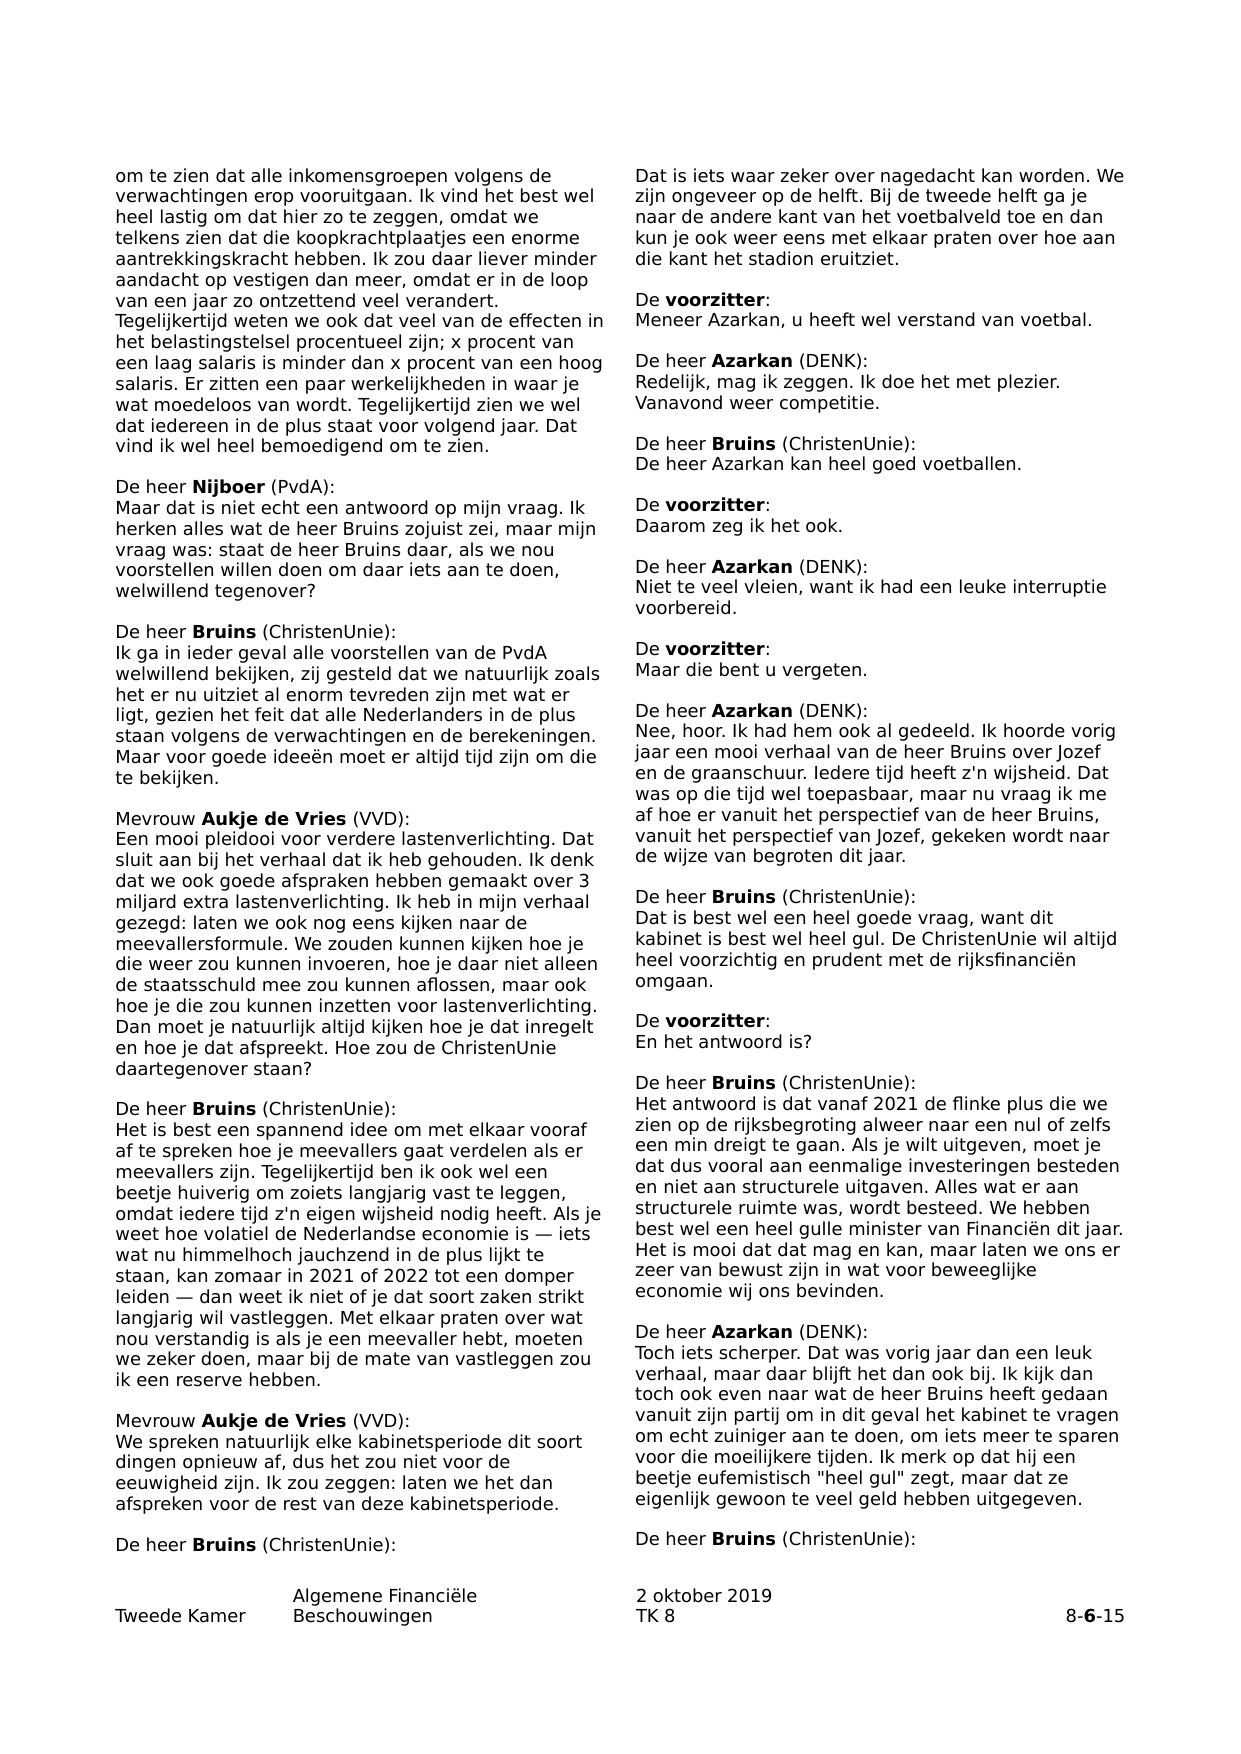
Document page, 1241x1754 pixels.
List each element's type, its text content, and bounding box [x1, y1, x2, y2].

text De heer Bruins (ChristenUnie): [635, 1529, 1125, 1550]
text Meneer Azarkan, u heeft wel verstand van voetbal. [635, 310, 1125, 331]
text De heer Bruins (ChristenUnie): [115, 622, 605, 643]
text Ik ga in ieder geval alle voorstellen van de PvdA welwillend bekijken, zij gesteld dat we natuurlijk zoals het er nu uitziet al enorm tevreden zijn met wat er ligt, gezien het feit dat alle Nederlanders in de plus staan volgens de verwachtingen en de berekeningen. Maar voor goede ideeën moet er altijd tijd zijn om die te bekijken. [115, 643, 605, 788]
text Daarom zeg ik het ook. [635, 516, 1125, 537]
text Toch iets scherper. Dat was vorig jaar dan een leuk verhaal, maar daar blijft het dan ook bij. Ik kijk dan toch ook even naar wat de heer Bruins heeft gedaan vanuit zijn partij om in dit geval het kabinet te vragen om echt zuiniger aan te doen, om iets meer te sparen voor die moeilijkere tijden. Ik merk op dat hij een beetje eufemistisch "heel gul" zegt, maar dat ze eigenlijk gewoon te veel geld hebben uitgegeven. [635, 1342, 1125, 1509]
text Het antwoord is dat vanaf 2021 de flinke plus die we zien op de rijksbegroting alweer naar een nul of zelfs een min dreigt te gaan. Als je wilt uitgeven, moet je dat dus vooral aan eenmalige investeringen besteden en niet aan structurele uitgaven. Alles wat er aan structurele ruimte was, wordt besteed. We hebben best wel een heel gulle minister van Financiën dit jaar. Het is mooi dat dat mag en kan, maar laten we ons er zeer van bewust zijn in wat voor beweeglijke economie wij ons bevinden. [635, 1093, 1125, 1302]
text De voorzitter: [635, 289, 1125, 310]
text De heer Azarkan (DENK): [635, 701, 1125, 721]
text We spreken natuurlijk elke kabinetsperiode dit soort dingen opnieuw af, dus het zou niet voor de eeuwigheid zijn. Ik zou zeggen: laten we het dan afspreken voor de rest van deze kabinetsperiode. [115, 1431, 605, 1515]
text Nee, hoor. Ik had hem ook al gedeeld. Ik hoorde vorig jaar een mooi verhaal van de heer Bruins over Jozef en de graanschuur. Iedere tijd heeft z'n wijsheid. Dat was op die tijd wel toepasbaar, maar nu vraag ik me af hoe er vanuit het perspectief van de heer Bruins, vanuit het perspectief van Jozef, gekeken wordt naar de wijze van begroten dit jaar. [635, 721, 1125, 867]
text De heer Bruins (ChristenUnie): [115, 1099, 605, 1120]
text Maar dat is niet echt een antwoord op mijn vraag. Ik herken alles wat de heer Bruins zojuist zei, maar mijn vraag was: staat de heer Bruins daar, als we nou voorstellen willen doen om daar iets aan te doen, welwillend tegenover? [115, 498, 605, 602]
text Maar die bent u vergeten. [635, 660, 1125, 681]
text De voorzitter: [635, 495, 1125, 516]
text Een mooi pleidooi voor verdere lastenverlichting. Dat sluit aan bij het verhaal dat ik heb gehouden. Ik denk dat we ook goede afspraken hebben gemaakt over 3 miljard extra lastenverlichting. Ik heb in mijn verhaal gezegd: laten we ook nog eens kijken naar de meevallersformule. We zouden kunnen kijken hoe je die weer zou kunnen invoeren, hoe je daar niet alleen de staatsschuld mee zou kunnen aflossen, maar ook hoe je die zou kunnen inzetten voor lastenverlichting. Dan moet je natuurlijk altijd kijken hoe je dat inregelt en hoe je dat afspreekt. Hoe zou de ChristenUnie daartegenover staan? [115, 829, 605, 1079]
text De heer Azarkan (DENK): [635, 557, 1125, 577]
text Mevrouw Aukje de Vries (VVD): [115, 1411, 605, 1431]
text De heer Bruins (ChristenUnie): [115, 1535, 605, 1556]
text Dat is best wel een heel goede vraag, want dit kabinet is best wel heel gul. De ChristenUnie wil altijd heel voorzichtig en prudent met de rijksfinanciën omgaan. [635, 908, 1125, 991]
text De heer Bruins (ChristenUnie): [635, 433, 1125, 454]
text De voorzitter: [635, 1011, 1125, 1032]
text De heer Nijboer (PvdA): [115, 477, 605, 498]
text Dat is iets waar zeker over nagedacht kan worden. We zijn ongeveer op de helft. Bij de tweede helft ga je naar de andere kant van het voetbalveld toe en dan kun je ook weer eens met elkaar praten over hoe aan die kant het stadion eruitziet. [635, 165, 1125, 269]
text En het antwoord is? [635, 1032, 1125, 1053]
text De heer Azarkan kan heel goed voetballen. [635, 454, 1125, 475]
text Mevrouw Aukje de Vries (VVD): [115, 808, 605, 829]
text De heer Azarkan (DENK): [635, 1322, 1125, 1342]
text Niet te veel vleien, want ik had een leuke interruptie voorbereid. [635, 577, 1125, 619]
text om te zien dat alle inkomensgroepen volgens de verwachtingen erop vooruitgaan. Ik vind het best wel heel lastig om dat hier zo te zeggen, omdat we telkens zien dat die koopkrachtplaatjes een enorme aantrekkingskracht hebben. Ik zou daar liever minder aandacht op vestigen dan meer, omdat er in de loop van een jaar zo ontzettend veel verandert. Tegelijkertijd weten we ook dat veel van de effecten in het belastingstelsel procentueel zijn; x procent van een laag salaris is minder dan x procent van een hoog salaris. Er zitten een paar werkelijkheden in waar je wat moedeloos van wordt. Tegelijkertijd zien we wel dat iedereen in de plus staat voor volgend jaar. Dat vind ik wel heel bemoedigend om te zien. [115, 165, 605, 457]
text De voorzitter: [635, 639, 1125, 660]
text Het is best een spannend idee om met elkaar vooraf af te spreken hoe je meevallers gaat verdelen als er meevallers zijn. Tegelijkertijd ben ik ook wel een beetje huiverig om zoiets langjarig vast te leggen, omdat iedere tijd z'n eigen wijsheid nodig heeft. Als je weet hoe volatiel de Nederlandse economie is — iets wat nu himmelhoch jauchzend in de plus lijkt te staan, kan zomaar in 2021 of 2022 tot een domper leiden — dan weet ik niet of je dat soort zaken strikt langjarig wil vastleggen. Met elkaar praten over wat nou verstandig is als je een meevaller hebt, moeten we zeker doen, maar bij de mate van vastleggen zou ik een reserve hebben. [115, 1120, 605, 1391]
text De heer Bruins (ChristenUnie): [635, 1073, 1125, 1093]
text De heer Azarkan (DENK): [635, 351, 1125, 372]
text Redelijk, mag ik zeggen. Ik doe het met plezier. Vanavond weer competitie. [635, 372, 1125, 413]
text De heer Bruins (ChristenUnie): [635, 887, 1125, 908]
